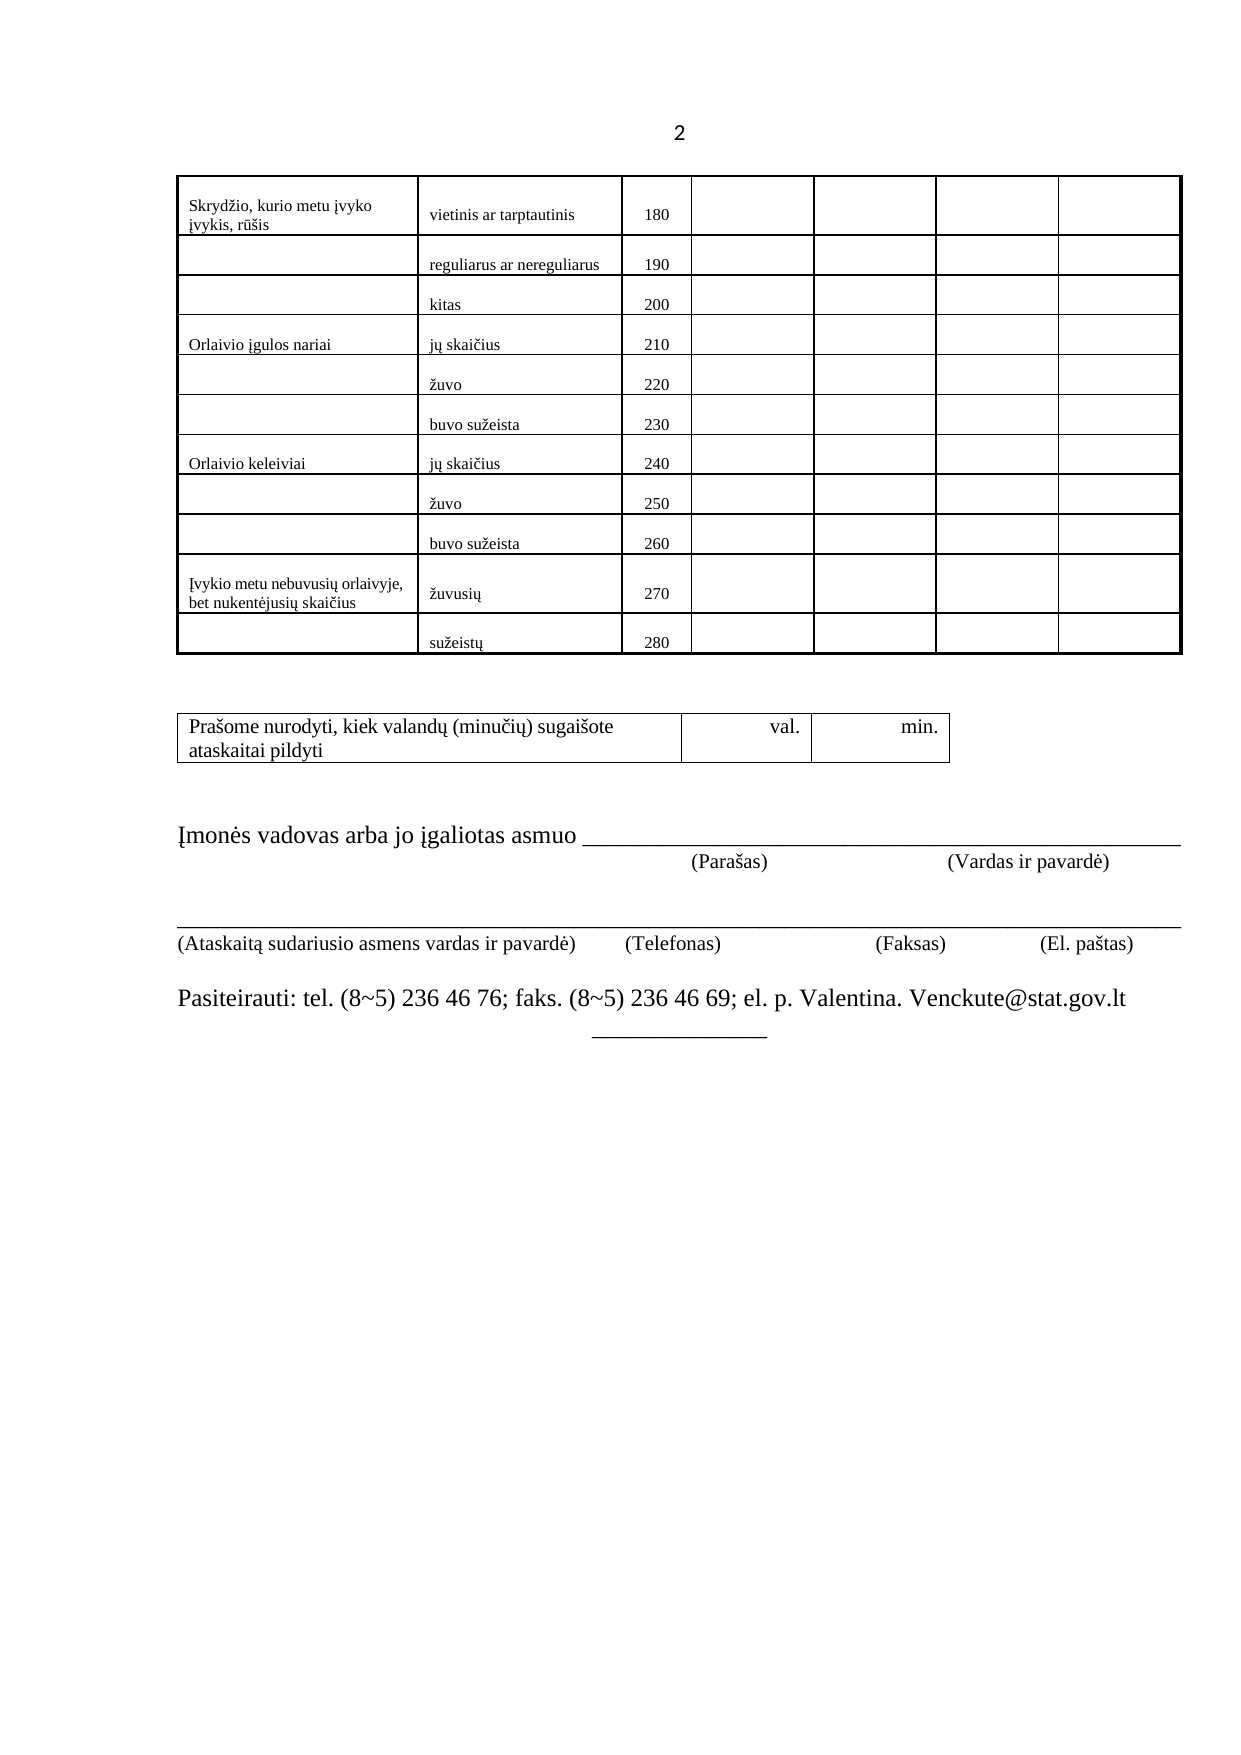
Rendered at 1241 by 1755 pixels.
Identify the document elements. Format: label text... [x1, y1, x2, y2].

table_header min. [812, 714, 949, 762]
table_cell [815, 614, 935, 652]
table_cell [1059, 435, 1179, 473]
table_cell [1059, 315, 1179, 354]
table_cell 230 [623, 395, 691, 433]
table_cell [1059, 236, 1179, 274]
table_cell Orlaivio įgulos nariai [179, 315, 417, 354]
table_header Prašome nurodyti, kiek valandų (minučių) sugaišote ataskaitai pildyti [178, 714, 681, 762]
table_cell Skrydžio, kurio metu įvyko įvykis, rūšis [179, 177, 417, 234]
table_cell [692, 515, 813, 553]
table_cell [1059, 555, 1179, 612]
text Įmonės vadovas arba jo įgaliotas asmuo [177, 820, 1181, 849]
table_cell [815, 435, 935, 473]
table_cell reguliarus ar nereguliarus [419, 236, 621, 274]
text (Parašas) (Vardas ir pavardė) [177, 849, 1181, 873]
text ______________ [177, 1012, 1181, 1041]
table_cell sužeistų [419, 614, 621, 652]
table_cell [937, 435, 1058, 473]
table_cell [937, 276, 1058, 314]
table_cell [815, 177, 935, 234]
table_cell [1059, 395, 1179, 433]
table_cell [692, 395, 813, 433]
table_cell buvo sužeista [419, 395, 621, 433]
table_cell [815, 515, 935, 553]
table_cell [1059, 475, 1179, 513]
table_cell [937, 177, 1058, 234]
table_cell [179, 355, 417, 393]
table_cell [692, 276, 813, 314]
table_cell 280 [623, 614, 691, 652]
table_cell [937, 236, 1058, 274]
table_cell [937, 315, 1058, 354]
table_cell žuvo [419, 355, 621, 393]
table_cell 250 [623, 475, 691, 513]
table_cell [179, 515, 417, 553]
table_cell 200 [623, 276, 691, 314]
table_cell 190 [623, 236, 691, 274]
table_cell [815, 355, 935, 393]
table_cell [692, 555, 813, 612]
table_cell buvo sužeista [419, 515, 621, 553]
table_cell [692, 177, 813, 234]
table_cell [815, 276, 935, 314]
table_cell [692, 475, 813, 513]
table_cell jų skaičius [419, 435, 621, 473]
table_cell [179, 236, 417, 274]
table_cell [692, 315, 813, 354]
table_cell 210 [623, 315, 691, 354]
table_cell žuvo [419, 475, 621, 513]
table_cell [937, 475, 1058, 513]
table_cell [1059, 515, 1179, 553]
table_cell [1059, 177, 1179, 234]
table_cell 240 [623, 435, 691, 473]
table_cell jų skaičius [419, 315, 621, 354]
table_cell 220 [623, 355, 691, 393]
table_cell [1059, 614, 1179, 652]
table_header [950, 713, 1181, 762]
table_cell vietinis ar tarptautinis [419, 177, 621, 234]
text (Ataskaitą sudariusio asmens vardas ir pavardė) (Telefonas) (Faksas) (El. paštas) [177, 931, 1181, 955]
table_header val. [682, 714, 811, 762]
table_cell [692, 435, 813, 473]
table_cell [692, 236, 813, 274]
table_cell [937, 555, 1058, 612]
table_cell 260 [623, 515, 691, 553]
table_cell [692, 614, 813, 652]
table_cell žuvusių [419, 555, 621, 612]
table_cell [1059, 276, 1179, 314]
table_cell [815, 236, 935, 274]
table_cell [179, 475, 417, 513]
table_cell [179, 276, 417, 314]
table_cell Įvykio metu nebuvusių orlaivyje, bet nukentėjusių skaičius [179, 555, 417, 612]
table_cell [692, 355, 813, 393]
table_cell [1059, 355, 1179, 393]
table_cell [937, 355, 1058, 393]
table_cell Orlaivio keleiviai [179, 435, 417, 473]
text Pasiteirauti: tel. (8~5) 236 46 76; faks. (8~5) 236 46 69; el. p. Valentina. Venckute@stat.gov.lt [177, 983, 1181, 1012]
table_cell [815, 315, 935, 354]
table_cell [937, 614, 1058, 652]
table_cell [937, 515, 1058, 553]
table_cell 180 [623, 177, 691, 234]
table_cell [179, 614, 417, 652]
table_cell [815, 475, 935, 513]
table_cell [815, 555, 935, 612]
table_cell [815, 395, 935, 433]
table_cell [937, 395, 1058, 433]
table_cell kitas [419, 276, 621, 314]
table_cell [179, 395, 417, 433]
table_cell 270 [623, 555, 691, 612]
